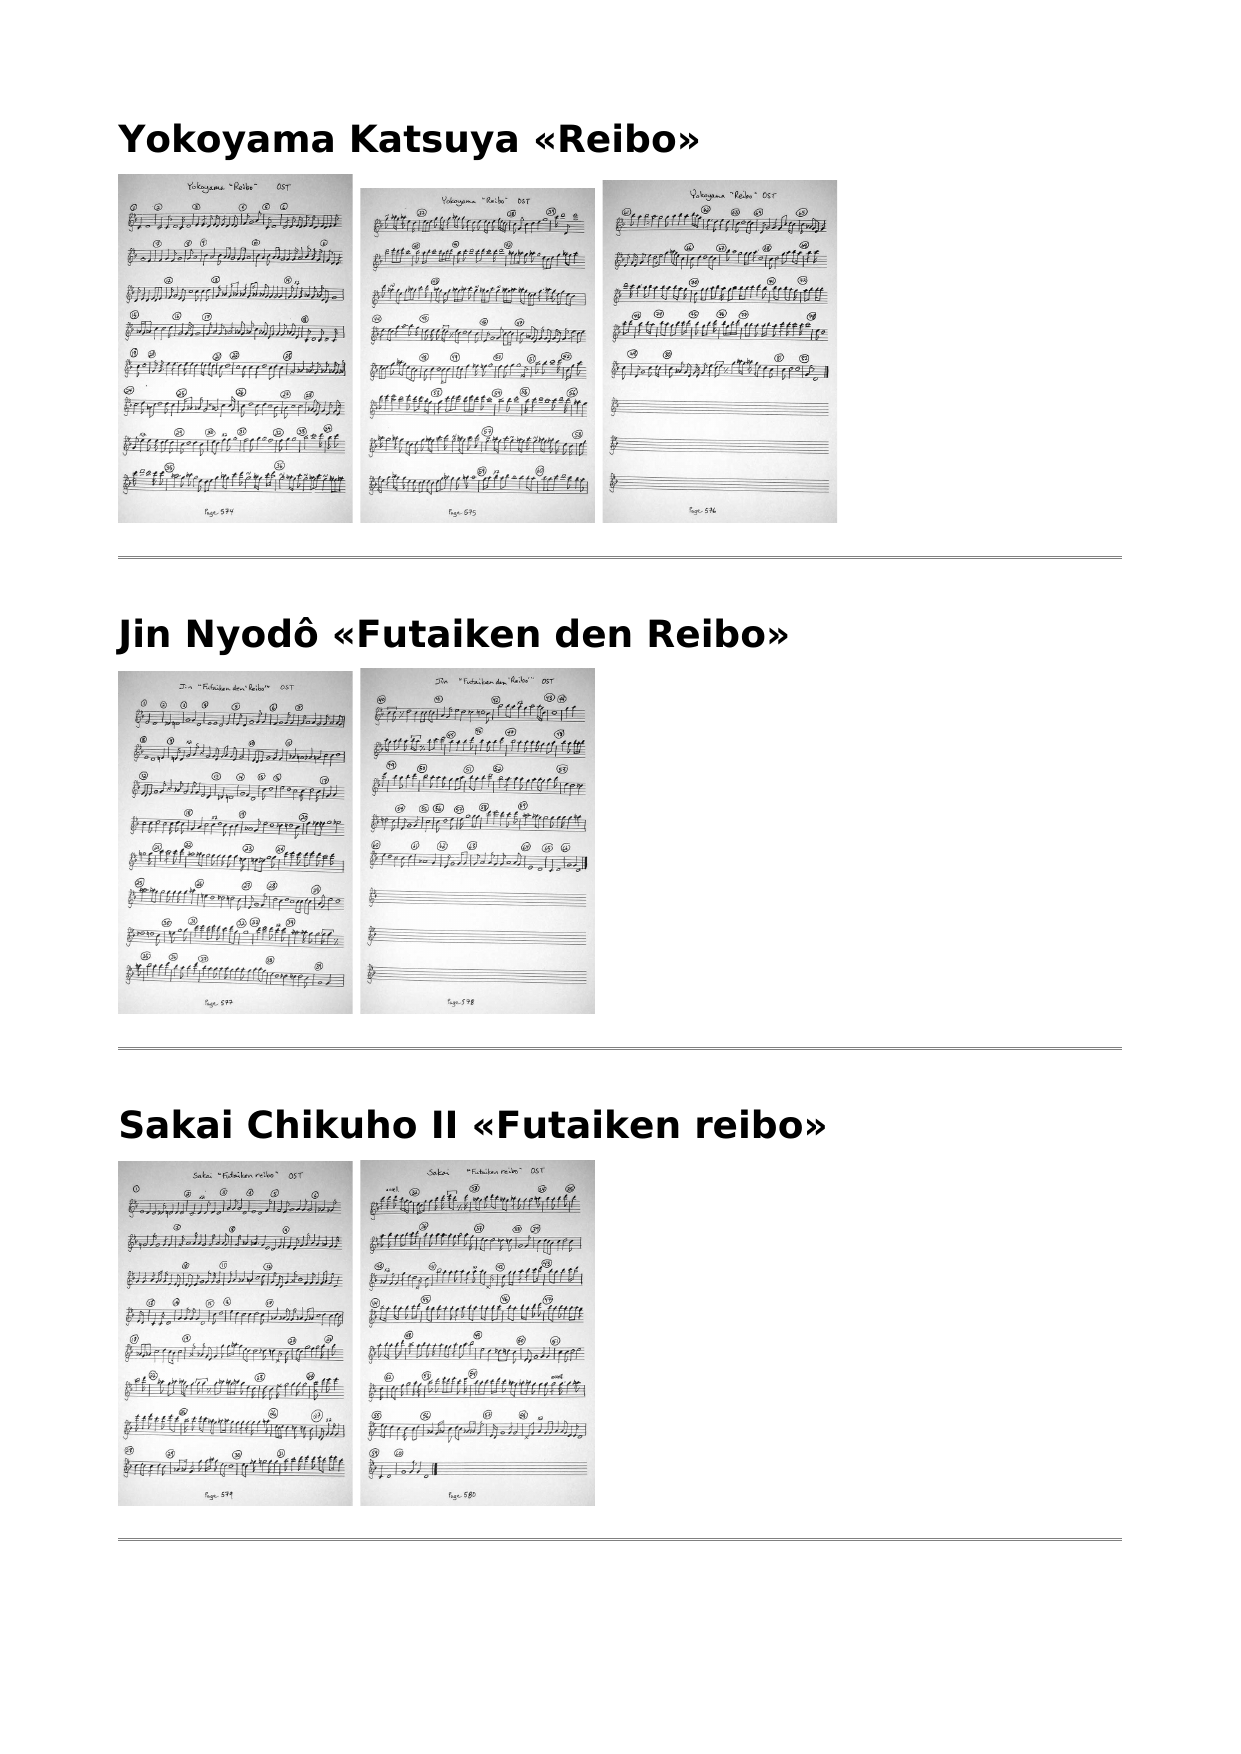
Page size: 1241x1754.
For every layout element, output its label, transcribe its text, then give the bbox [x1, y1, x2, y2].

picture [118, 174, 353, 523]
subtitle Jin Nyodô «Futaiken den Reibo» [118, 612, 1122, 656]
picture [118, 671, 353, 1014]
picture [118, 1161, 353, 1506]
subtitle Sakai Chikuho II «Futaiken reibo» [118, 1104, 1122, 1147]
subtitle Yokoyama Katsuya «Reibo» [118, 118, 1122, 162]
picture [360, 668, 595, 1014]
picture [602, 180, 838, 523]
picture [360, 1160, 595, 1506]
picture [360, 188, 595, 523]
